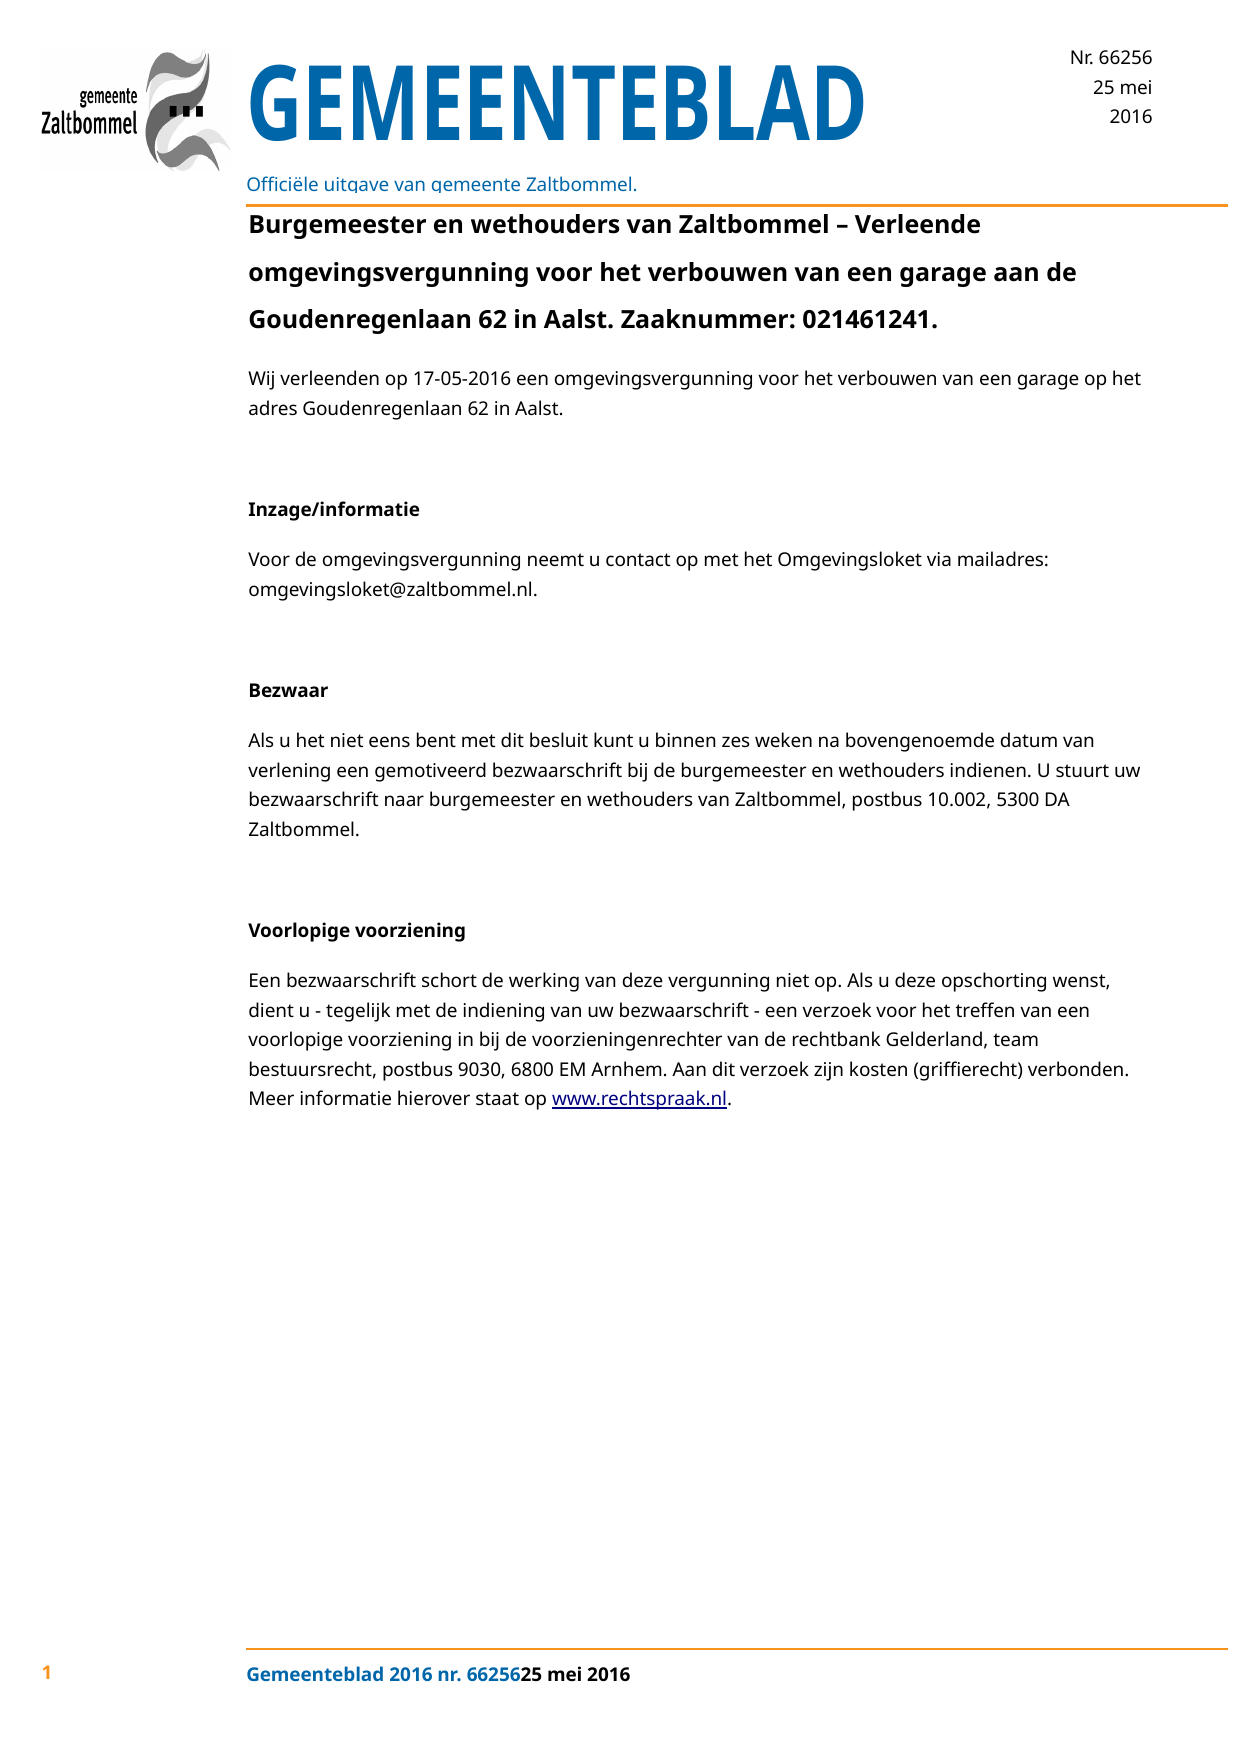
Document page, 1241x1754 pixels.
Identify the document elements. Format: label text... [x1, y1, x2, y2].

text Een bezwaarschrift schort de werking van deze vergunning niet op. Als u deze opschorting wenst, dient u - tegelijk met de indiening van uw bezwaarschrift - een verzoek voor het treffen van een voorlopige voorziening in bij de voorzieningenrechter van de rechtbank Gelderland, team bestuursrecht, postbus 9030, 6800 EM Arnhem. Aan dit verzoek zijn kosten (griffierecht) verbonden. Meer informatie hierover staat op www.rechtspraak.nl. [248, 967, 1152, 1111]
text Inzage/informatie [248, 496, 1152, 522]
text Als u het niet eens bent met dit besluit kunt u binnen zes weken na bovengenoemde datum van verlening een gemotiveerd bezwaarschrift bij de burgemeester en wethouders indienen. U stuurt uw bezwaarschrift naar burgemeester en wethouders van Zaltbommel, postbus 10.002, 5300 DA Zaltbommel. [248, 727, 1152, 842]
text Voorlopige voorziening [248, 917, 1152, 942]
text Burgemeester en wethouders van Zaltbommel – Verleende omgevingsvergunning voor het verbouwen van een garage aan de Goudenregenlaan 62 in Aalst. Zaaknummer: 021461241. [248, 207, 1152, 336]
picture [41, 47, 231, 172]
text Voor de omgevingsvergunning neemt u contact op met het Omgevingsloket via mailadres: omgevingsloket@zaltbommel.nl. [248, 546, 1152, 602]
text Wij verleenden op 17-05-2016 een omgevingsvergunning voor het verbouwen van een garage op het adres Goudenregenlaan 62 in Aalst. [248, 366, 1152, 421]
text Bezwaar [248, 677, 1152, 702]
